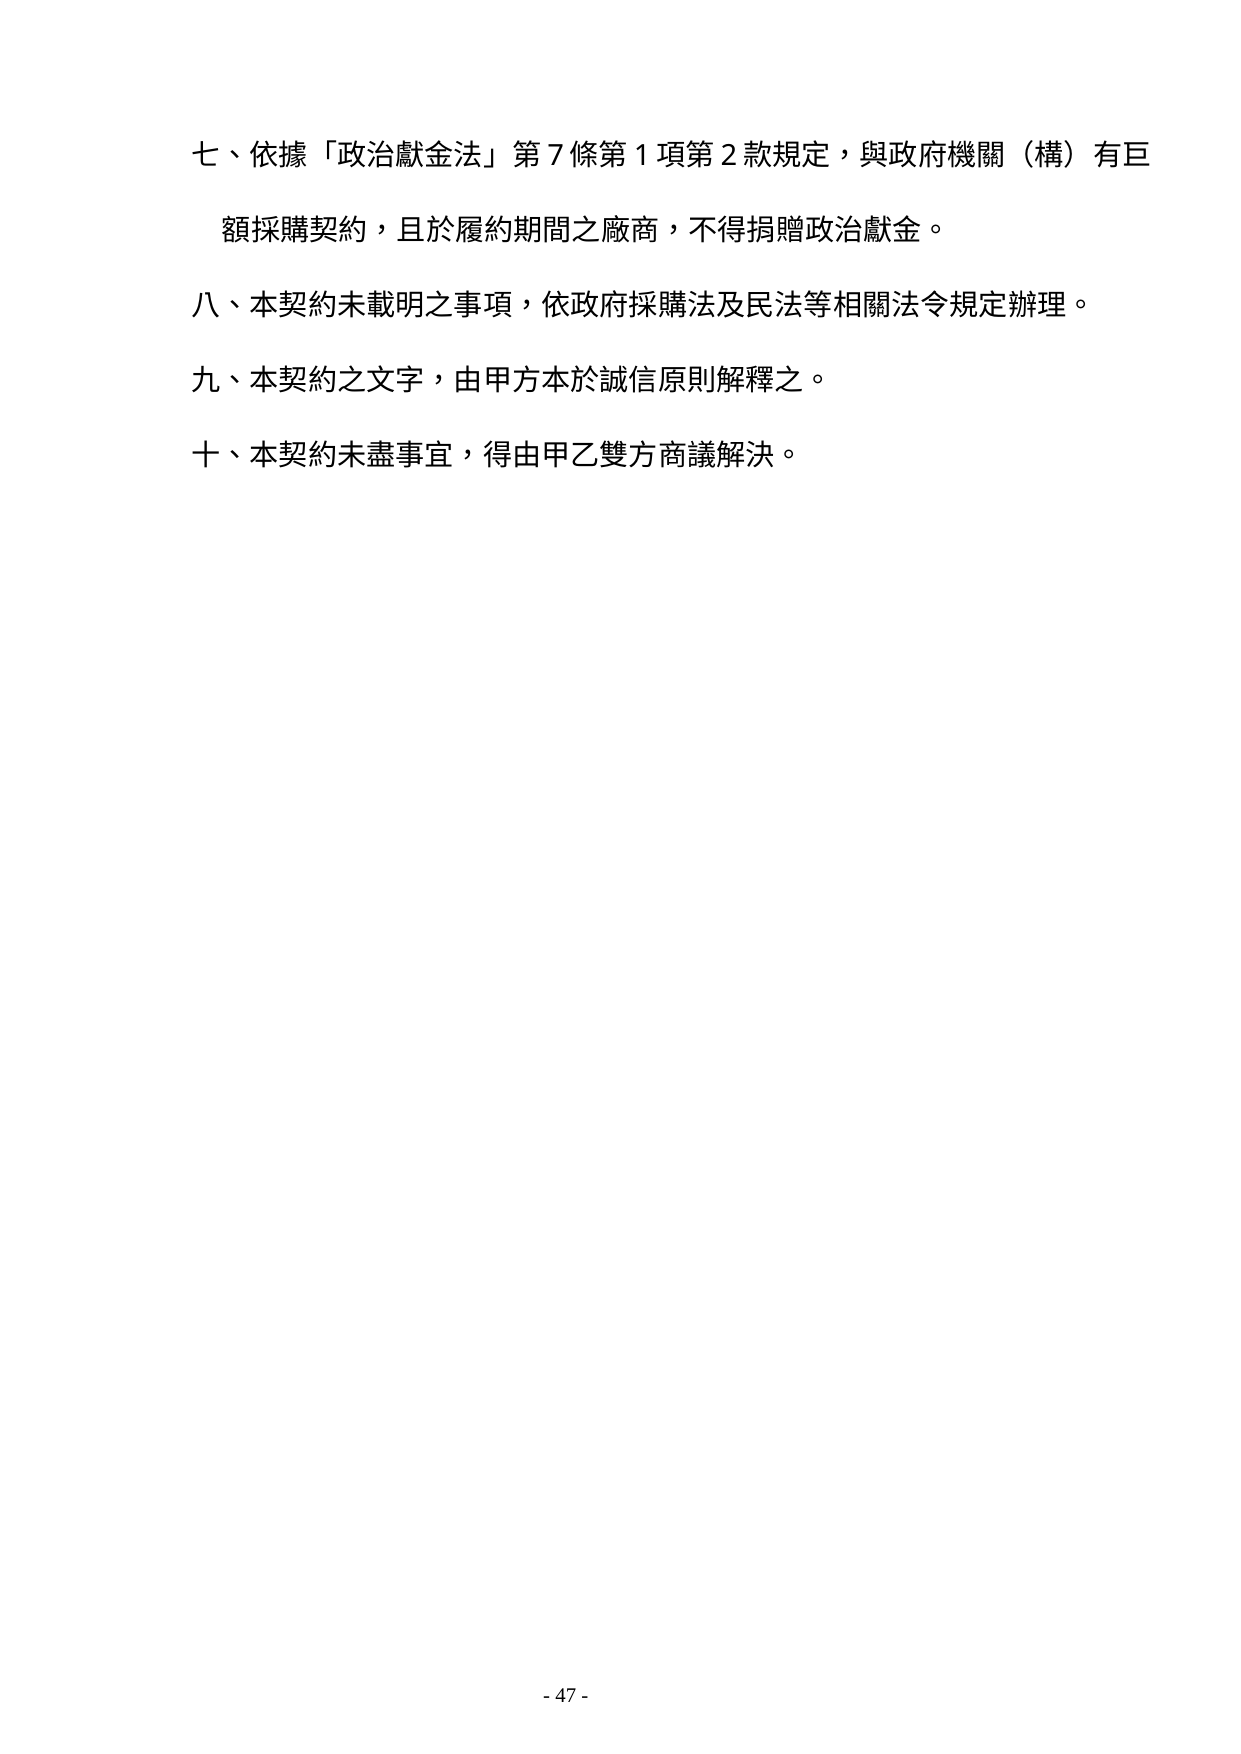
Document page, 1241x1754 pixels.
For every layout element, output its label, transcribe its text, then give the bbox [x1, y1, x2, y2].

text 十、本契約未盡事宜，得由甲乙雙方商議解決。 [133, 416, 1152, 491]
text 七、依據「政治獻金法」第7條第1項第2款規定，與政府機關（構）有巨 [133, 116, 1152, 191]
text 九、本契約之文字，由甲方本於誠信原則解釋之。 [133, 341, 1152, 416]
text 八、本契約未載明之事項，依政府採購法及民法等相關法令規定辦理。 [133, 266, 1152, 341]
text 額採購契約，且於履約期間之廠商，不得捐贈政治獻金。 [133, 191, 1152, 266]
